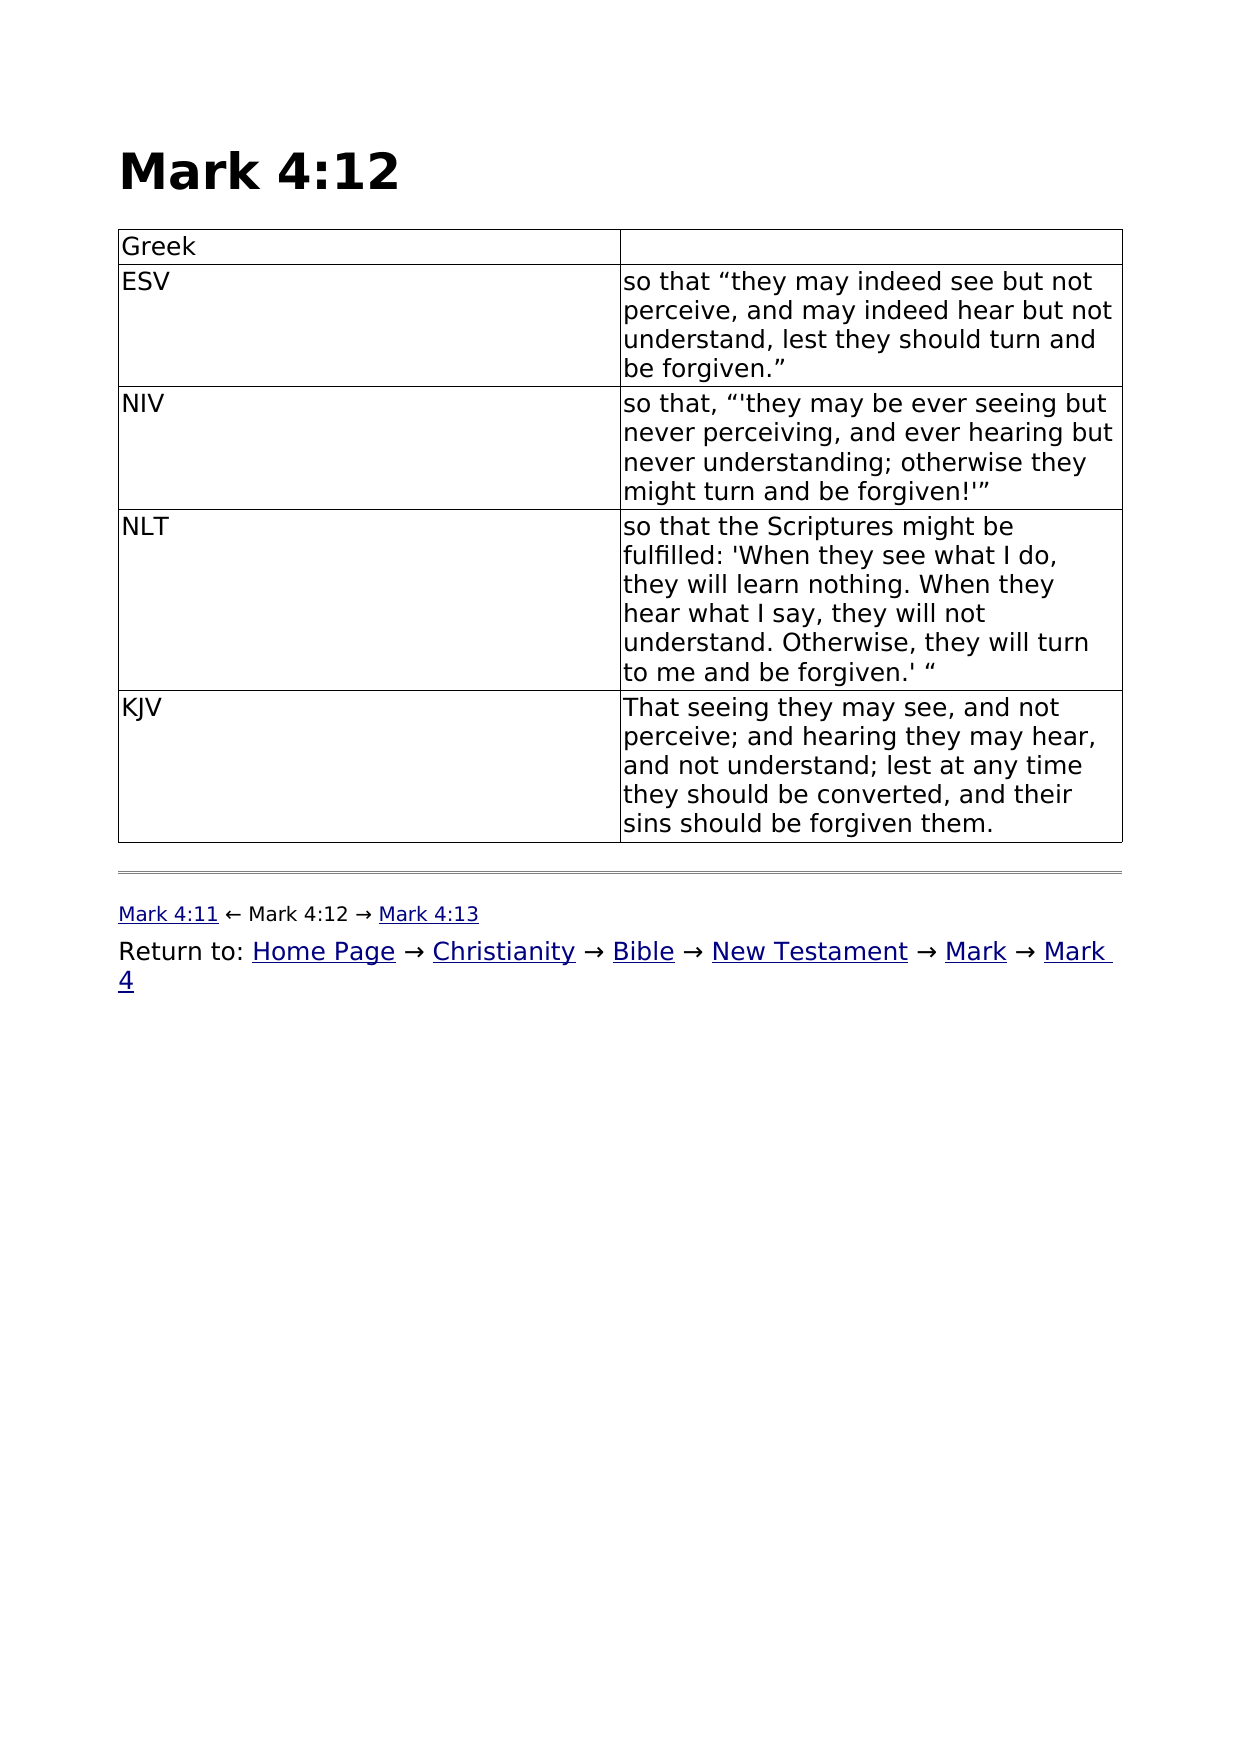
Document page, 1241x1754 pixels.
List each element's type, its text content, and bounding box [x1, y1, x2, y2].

table_cell so that, “'they may be ever seeing but never perceiving, and ever hearing but never understanding; otherwise they might turn and be forgiven!'” [621, 387, 1122, 509]
table_cell That seeing they may see, and not perceive; and hearing they may hear, and not understand; lest at any time they should be converted, and their sins should be forgiven them. [621, 691, 1122, 842]
subtitle Mark 4:12 [118, 143, 1122, 201]
table_cell NLT [119, 510, 620, 690]
text Mark 4:11 ← Mark 4:12 → Mark 4:13 [118, 903, 1122, 937]
table_cell KJV [119, 691, 620, 842]
table_cell so that “they may indeed see but not perceive, and may indeed hear but not understand, lest they should turn and be forgiven.” [621, 265, 1122, 386]
table_header [621, 230, 1122, 264]
table_cell ESV [119, 265, 620, 386]
table_cell so that the Scriptures might be fulfilled: 'When they see what I do, they will learn nothing. When they hear what I say, they will not understand. Otherwise, they will turn to me and be forgiven.' “ [621, 510, 1122, 690]
table_header Greek [119, 230, 620, 264]
table_cell NIV [119, 387, 620, 509]
text Return to: Home Page → Christianity → Bible → New Testament → Mark → Mark 4 [118, 937, 1122, 995]
